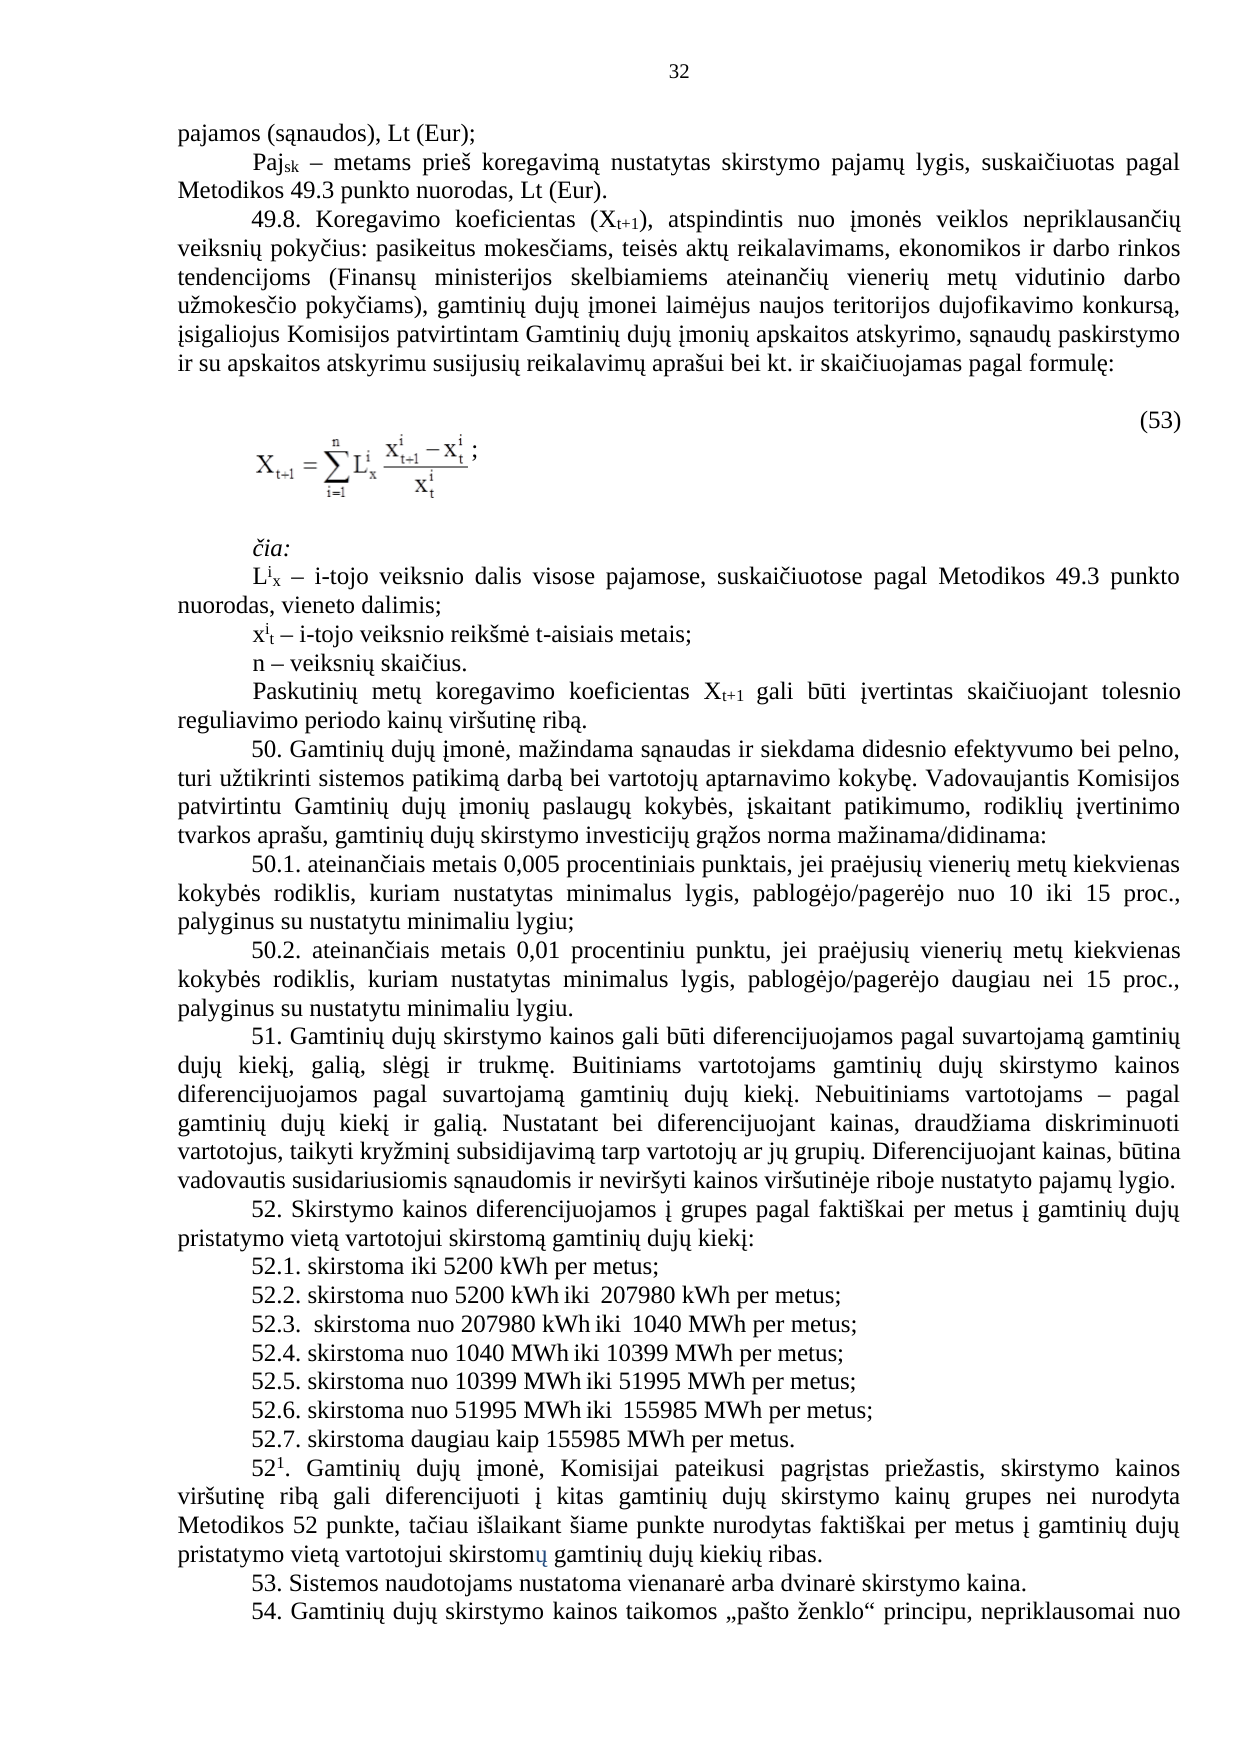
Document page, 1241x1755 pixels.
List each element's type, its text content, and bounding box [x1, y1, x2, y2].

text 521. Gamtinių dujų įmonė, Komisijai pateikusi pagrįstas priežastis, skirstymo kainos viršutinę ribą gali diferencijuoti į kitas gamtinių dujų skirstymo kainų grupes nei nurodyta Metodikos 52 punkte, tačiau išlaikant šiame punkte nurodytas faktiškai per metus į gamtinių dujų pristatymo vietą vartotojui skirstomų gamtinių dujų kiekių ribas. [177, 1453, 1181, 1568]
text pajamos (sąnaudos), Lt (Eur); [177, 118, 1181, 147]
text 54. Gamtinių dujų skirstymo kainos taikomos „pašto ženklo“ principu, nepriklausomai nuo [177, 1596, 1181, 1625]
text 52. Skirstymo kainos diferencijuojamos į grupes pagal faktiškai per metus į gamtinių dujų pristatymo vietą vartotojui skirstomą gamtinių dujų kiekį: [177, 1194, 1181, 1251]
text ; (53) [177, 406, 1181, 504]
text 52.4. skirstoma nuo 1040 MWh iki 10399 MWh per metus; [177, 1338, 1181, 1366]
text n – veiksnių skaičius. [177, 648, 1181, 676]
text 50. Gamtinių dujų įmonė, mažindama sąnaudas ir siekdama didesnio efektyvumo bei pelno, turi užtikrinti sistemos patikimą darbą bei vartotojų aptarnavimo kokybę. Vadovaujantis Komisijos patvirtintu Gamtinių dujų įmonių paslaugų kokybės, įskaitant patikimumo, rodiklių įvertinimo tvarkos aprašu, gamtinių dujų skirstymo investicijų grąžos norma mažinama/didinama: [177, 734, 1181, 849]
text 52.6. skirstoma nuo 51995 MWh iki 155985 MWh per metus; [177, 1395, 1181, 1424]
text 52.7. skirstoma daugiau kaip 155985 MWh per metus. [177, 1424, 1181, 1453]
text 49.8. Koregavimo koeficientas (Xt+1), atspindintis nuo įmonės veiklos nepriklausančių veiksnių pokyčius: pasikeitus mokesčiams, teisės aktų reikalavimams, ekonomikos ir darbo rinkos tendencijoms (Finansų ministerijos skelbiamiems ateinančių vienerių metų vidutinio darbo užmokesčio pokyčiams), gamtinių dujų įmonei laimėjus naujos teritorijos dujofikavimo konkursą, įsigaliojus Komisijos patvirtintam Gamtinių dujų įmonių apskaitos atskyrimo, sąnaudų paskirstymo ir su apskaitos atskyrimu susijusių reikalavimų aprašui bei kt. ir skaičiuojamas pagal formulę: [177, 204, 1181, 377]
text Paskutinių metų koregavimo koeficientas Xt+1 gali būti įvertintas skaičiuojant tolesnio reguliavimo periodo kainų viršutinę ribą. [177, 676, 1181, 734]
text 52.5. skirstoma nuo 10399 MWh iki 51995 MWh per metus; [177, 1366, 1181, 1395]
text 52.2. skirstoma nuo 5200 kWh iki 207980 kWh per metus; [177, 1280, 1181, 1309]
text 52.3. skirstoma nuo 207980 kWh iki 1040 MWh per metus; [177, 1309, 1181, 1338]
text 53. Sistemos naudotojams nustatoma vienanarė arba dvinarė skirstymo kaina. [177, 1568, 1181, 1596]
text 50.1. ateinančiais metais 0,005 procentiniais punktais, jei praėjusių vienerių metų kiekvienas kokybės rodiklis, kuriam nustatytas minimalus lygis, pablogėjo/pagerėjo nuo 10 iki 15 proc., palyginus su nustatytu minimaliu lygiu; [177, 849, 1181, 935]
text xit – i-tojo veiksnio reikšmė t-aisiais metais; [177, 619, 1181, 648]
text 52.1. skirstoma iki 5200 kWh per metus; [177, 1251, 1181, 1280]
text 51. Gamtinių dujų skirstymo kainos gali būti diferencijuojamos pagal suvartojamą gamtinių dujų kiekį, galią, slėgį ir trukmę. Buitiniams vartotojams gamtinių dujų skirstymo kainos diferencijuojamos pagal suvartojamą gamtinių dujų kiekį. Nebuitiniams vartotojams – pagal gamtinių dujų kiekį ir galią. Nustatant bei diferencijuojant kainas, draudžiama diskriminuoti vartotojus, taikyti kryžminį subsidijavimą tarp vartotojų ar jų grupių. Diferencijuojant kainas, būtina vadovautis susidariusiomis sąnaudomis ir neviršyti kainos viršutinėje riboje nustatyto pajamų lygio. [177, 1021, 1181, 1194]
text čia: [177, 533, 1181, 561]
text Lix – i-tojo veiksnio dalis visose pajamose, suskaičiuotose pagal Metodikos 49.3 punkto nuorodas, vieneto dalimis; [177, 561, 1181, 619]
text 50.2. ateinančiais metais 0,01 procentiniu punktu, jei praėjusių vienerių metų kiekvienas kokybės rodiklis, kuriam nustatytas minimalus lygis, pablogėjo/pagerėjo daugiau nei 15 proc., palyginus su nustatytu minimaliu lygiu. [177, 935, 1181, 1021]
text Pajsk – metams prieš koregavimą nustatytas skirstymo pajamų lygis, suskaičiuotas pagal Metodikos 49.3 punkto nuorodas, Lt (Eur). [177, 147, 1181, 204]
